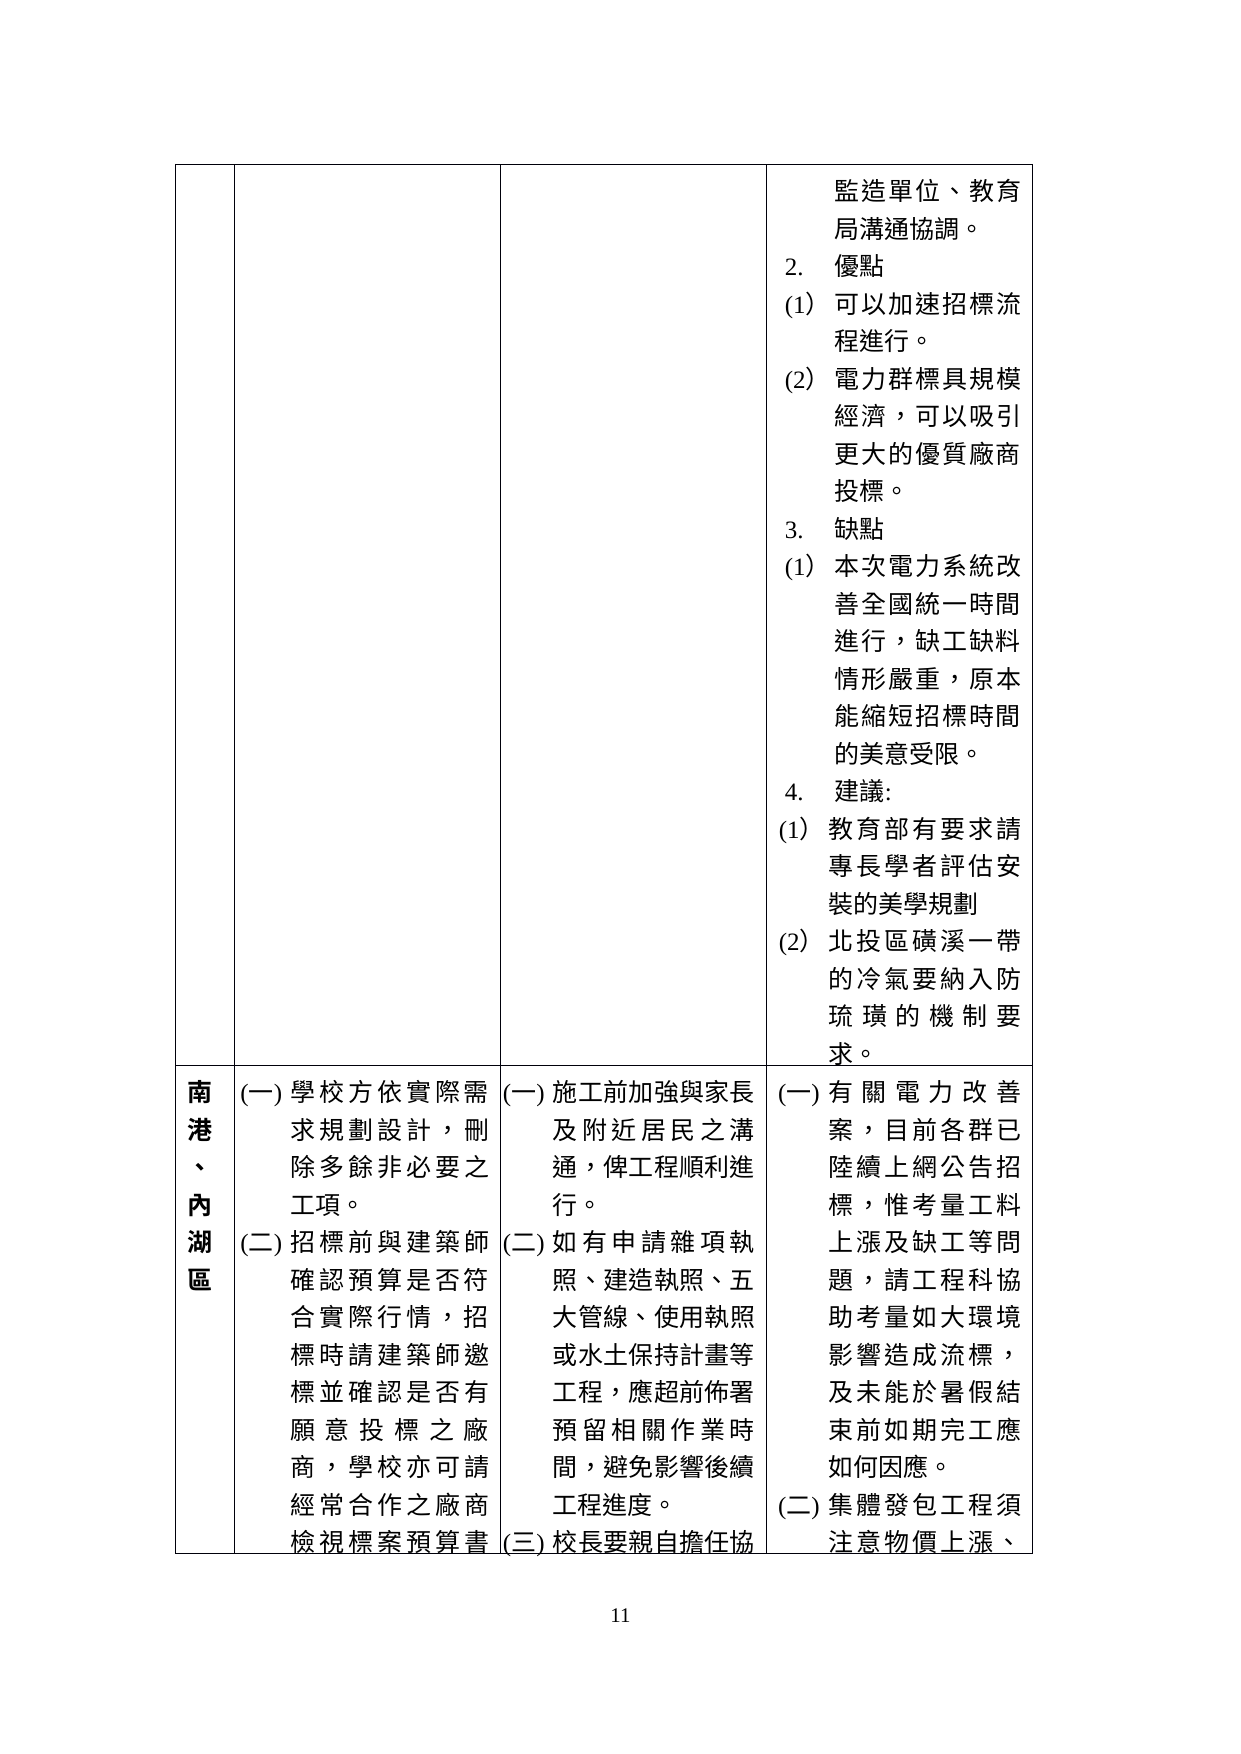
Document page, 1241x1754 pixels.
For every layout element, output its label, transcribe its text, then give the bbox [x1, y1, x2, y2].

table_cell 施工前加強與家長及附近居民之溝通，俾工程順利進行。 如有申請雜項執照、建造執照、五大管線、使用執照或水土保持計畫等工程，應超前佈署預留相關作業時間，避免影響後續工程進度。 校長要親自擔任協調者：有需要到跨局處協調證照時，校長要協調各方共同前往，當場協調。 事先說明，避免家長反彈：工期較長時，為避免家長反彈，對家長要先做說明，避免家長事後投訴媒體及民意代表。 將工程配合課程，營造精進校園。例如將閱讀活動結合圖書館整建，將資訊融入教學、遠距教學及內湖在地特色融入圖書館建案。 配合政策，並且跑在前面。政策實施早期，經費較容易申請，也比較有資源應對。 其他：教育局特教等業務科專案經費，請儘早並加速撥款速度，俾利學校執行。 [501, 1066, 766, 1553]
table_cell 零基預算： 先確認工程項目是否具需求，一定要編列。 學校可以成立一個委員會，排列學校工程的優先順序，再編列預算。 奠基於需求性，以及對學生有益。 精實管理：從預算轉化成圖說及施工預算書，學校應確認是否符應需有SOP，掌握期程流程，確實執行。 [501, 165, 766, 1065]
table_cell 有關電力改善案，目前各群已陸續上網公告招標，惟考量工料上漲及缺工等問題，請工程科協助考量如大環境影響造成流標，及未能於暑假結束前如期完工應如何因應。 集體發包工程須注意物價上漲、 [767, 1066, 1032, 1553]
table_cell [176, 165, 234, 1065]
table_cell 學校方依實際需求規劃設計，刪除多餘非必要之工項。 招標前與建築師確認預算是否符合實際行情，招標時請建築師邀標並確認是否有願意投標之廠商，學校亦可請經常合作之廠商檢視標案預算書 [235, 1066, 500, 1553]
table_cell 南港、內湖區 [176, 1066, 234, 1553]
table_cell 廠商對招標次數有預期，會測試學校，第一次上網通常都在觀望。 學校應掌握標案施工項目內容金額，保留合理利潤，廠商比較有意願承攬。 市府是否可以考量預算編列及施工執行有時間差，彈性調整經費預算，因為大多數工程沒有多餘經費，且小工程無物調機制。 工程設計最重要，要讓經費能合理利用 不要用嘗試的心態辦理標案，超量設計。 重申學校只有一次的機會，一次流標一定要找建築師檢討，經費確有不足優先減項，或動用其它準備金，或報局增加經費。二次流標要報告督學和工程科，實際進入協助。 不在預算額度內的項目或分項，在不影響使用需求可以決標後再契約變更辦理。 學校本身要建立優良廠商名單，邀請具口碑的建築師和廠商。 [235, 165, 500, 1065]
table_cell 屋頂防漏pooling 優點 相臨學校Pooling，方便廠商工料調度，工序較易配合。 把餅做大，同一工班可輪流施工，品質較有保障。 規模經濟，可以讓更優質更大的廠商承攬。 缺點 審圖時程較長，影響到開學。 承商承攬太多間學校，不一定有能力履約。 統包建築師很少到現場或出席工務會議。 學校需求與PCM需求計畫書的落差：例如是否要打除後施作等。 建議 發包圖跟學校需求學校要掌握。 分組也可考量工程的相似度。 今年局裡有提供標準圖說供各校及廠商應用 電力pooling 工作流程： 甄選機電技師，辦理整群的委託設計監造工作。 設計監造圖說送教育局及台電審查。 修正通過（含台電初審與正審）後，並經國教署核定後，辦理工程招標。 工程履約管理，協助群組各校與監造單位、教育局溝通協調。 優點 可以加速招標流程進行。 電力群標具規模經濟，可以吸引更大的優質廠商投標。 缺點 本次電力系統改善全國統一時間進行，缺工缺料情形嚴重，原本能縮短招標時間的美意受限。 建議: 教育部有要求請專長學者評估安裝的美學規劃 北投區磺溪一帶的冷氣要納入防琉璜的機制要求。 [767, 165, 1032, 1065]
